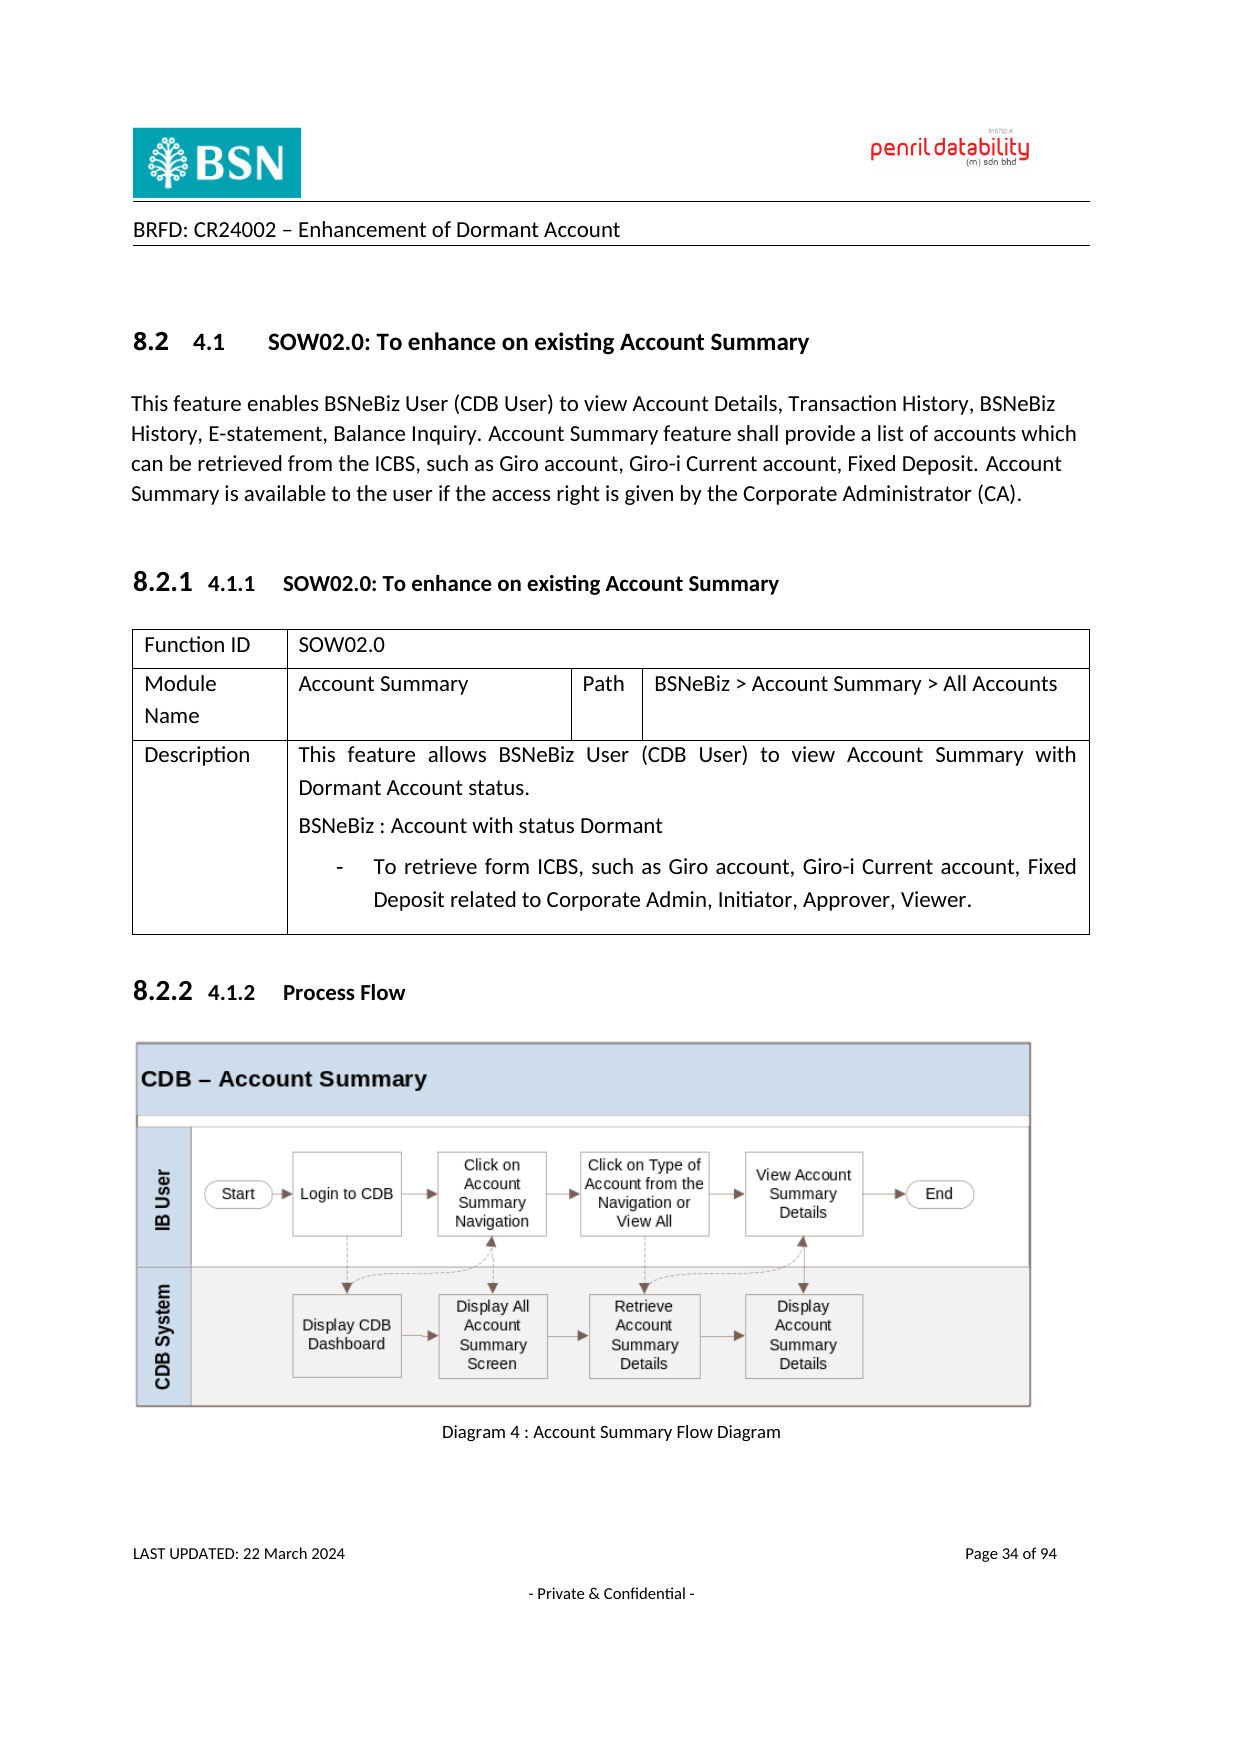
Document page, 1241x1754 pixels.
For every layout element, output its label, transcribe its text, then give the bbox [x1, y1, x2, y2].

table_cell This feature allows BSNeBiz User (CDB User) to view Account Summary with Dormant Account status. BSNeBiz : Account with status Dormant To retrieve form ICBS, such as Giro account, Giro-i Current account, Fixed Deposit related to Corporate Admin, Initiator, Approver, Viewer. [288, 741, 1089, 933]
text Diagram 4 : Account Summary Flow Diagram [133, 1420, 1090, 1443]
table_cell Description [133, 741, 287, 933]
table_header Function ID [133, 630, 287, 668]
text This feature enables BSNeBiz User (CDB User) to view Account Details, Transaction History, BSNeBiz History, E-statement, Balance Inquiry. Account Summary feature shall provide a list of accounts which can be retrieved from the ICBS, such as Giro account, Giro-i Current account, Fixed Deposit. Account Summary is available to the user if the access right is given by the Corporate Administrator (CA). [131, 389, 1092, 507]
table_header SOW02.0 [288, 630, 1089, 668]
table_cell Module Name [133, 669, 287, 739]
table_cell Path [572, 669, 642, 739]
table_cell BSNeBiz > Account Summary > All Accounts [643, 669, 1089, 739]
subtitle 4.1 SOW02.0: To enhance on existing Account Summary [133, 322, 1090, 359]
subtitle 4.1.1 SOW02.0: To enhance on existing Account Summary [133, 563, 1092, 599]
subtitle 4.1.2 Process Flow [133, 972, 1090, 1008]
table_cell Account Summary [288, 669, 571, 739]
